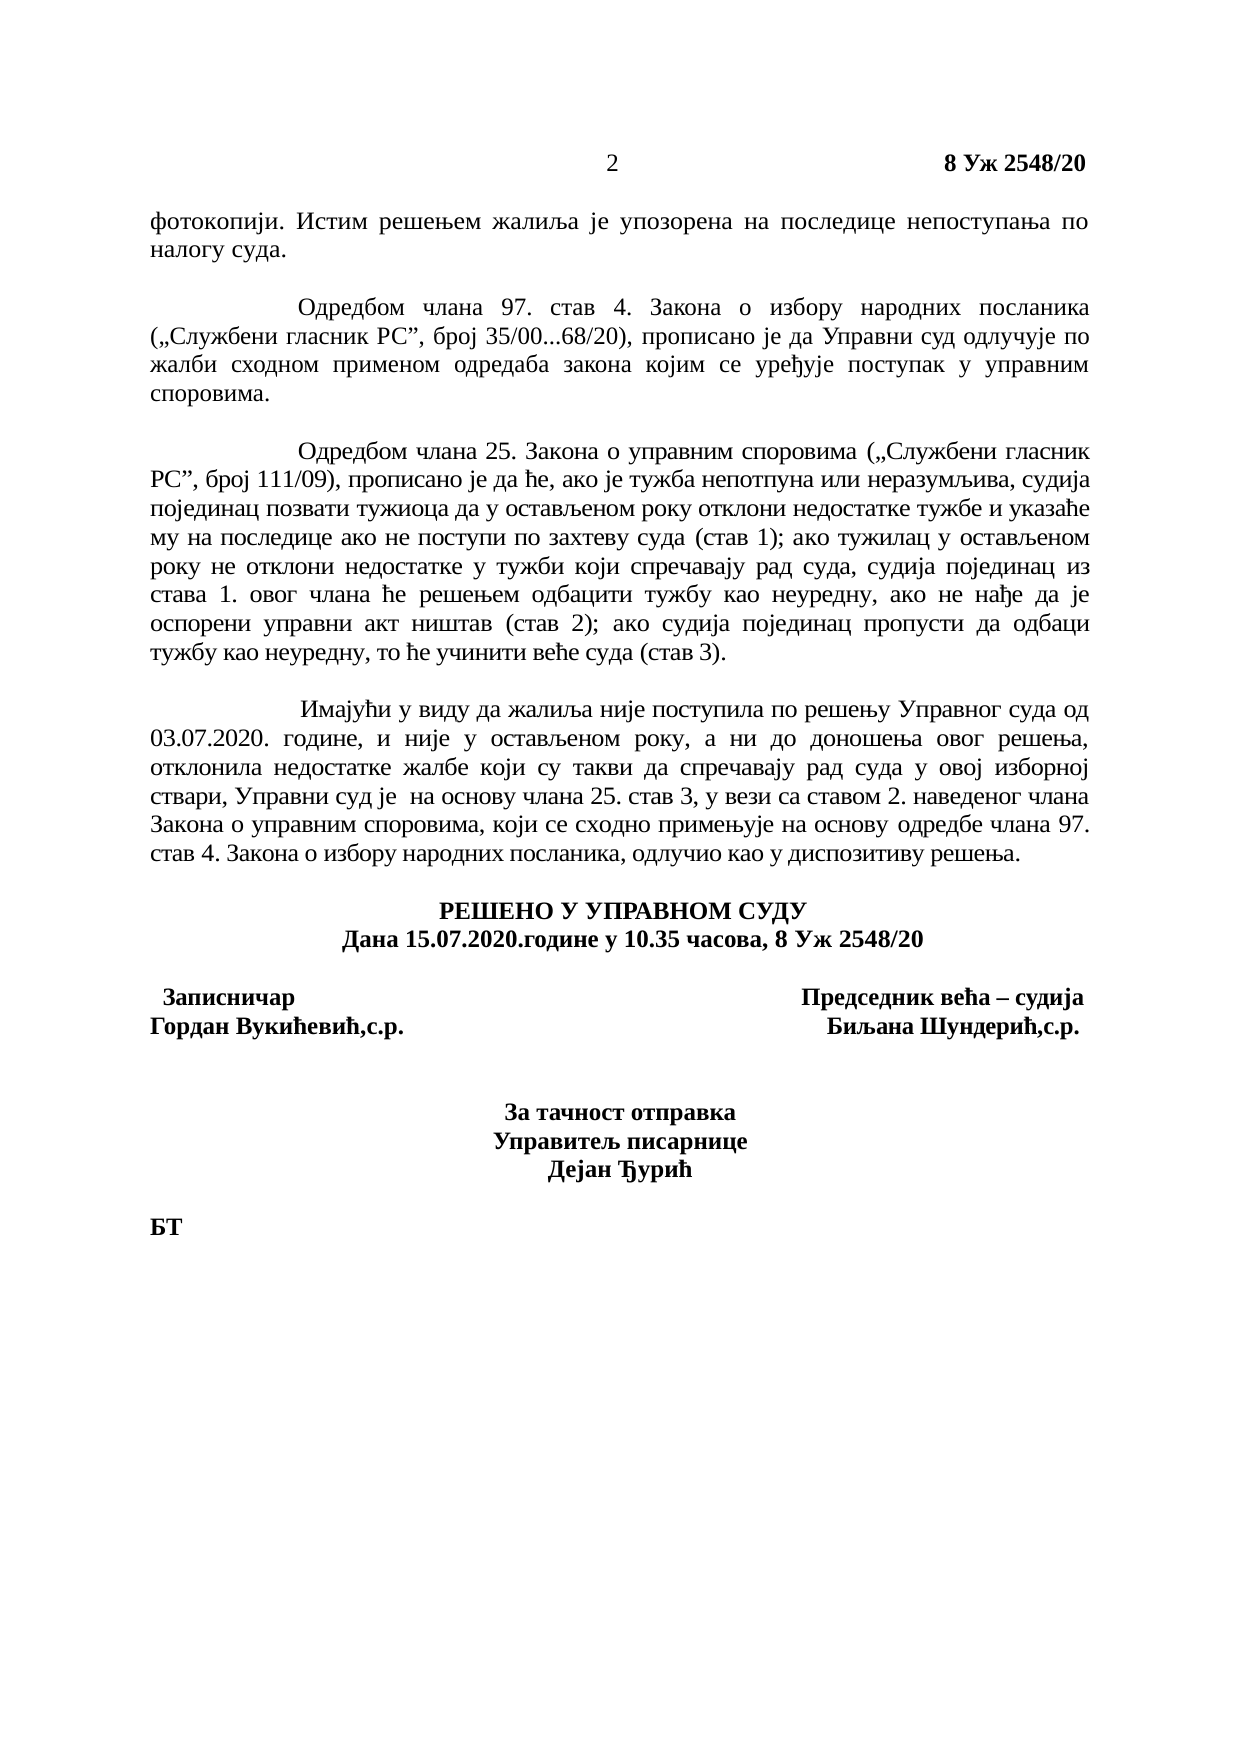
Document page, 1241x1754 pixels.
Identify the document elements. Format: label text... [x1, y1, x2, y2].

text Одредбом члана 97. став 4. Закона о избору народних посланика („Службени гласник РС”, број 35/00...68/20), прописано је да Управни суд одлучује по жалби сходном применом одредаба закона којим се уређује поступак у управним споровима. [150, 292, 1090, 407]
text БТ [150, 1212, 1090, 1241]
text Одредбом члана 25. Закона о управним споровима („Службени гласник РС”, број 111/09), прописано је да ће, ако је тужба непотпуна или неразумљива, судија појединац позвати тужиоца да у остављеном року отклони недостатке тужбе и указаће му на последице ако не поступи по захтеву суда (став 1); ако тужилац у остављеном року не отклони недостатке у тужби који спречавају рад суда, судија појединац из става 1. овог члана ће решењем одбацити тужбу као неуредну, ако не нађе да је оспорени управни акт ништав (став 2); ако судија појединац пропусти да одбаци тужбу као неуредну, то ће учинити веће суда (став 3). [150, 436, 1090, 666]
text Гордан Вукићевић,с.р. Биљана Шундерић,с.р. [150, 1011, 1090, 1039]
text Имајући у виду да жалиља није поступила по решењу Управног суда од 03.07.2020. године, и није у остављеном року, а ни до доношења овог решења, отклонила недостатке жалбе који су такви да спречавају рад суда у овој изборној ствари, Управни суд је на основу члана 25. став 3, у вези са ставом 2. наведеног члана Закона о управним споровима, који се сходно примењује на основу одредбе члана 97. став 4. Закона о избору народних посланика, одлучио као у диспозитиву решења. [150, 694, 1090, 867]
text РЕШЕНО У УПРАВНОМ СУДУ [150, 896, 1090, 924]
text Дејан Ђурић [150, 1154, 1090, 1183]
text За тачност отправка [150, 1097, 1090, 1126]
text фотокопији. Истим решењем жалиља је упозорена на последице непоступања по налогу суда. [150, 206, 1090, 263]
text Записничар Председник већа – судија [150, 982, 1090, 1011]
text Дана 15.07.2020.године у 10.35 часова, 8 Уж 2548/20 [150, 924, 1090, 953]
text Управитељ писарнице [150, 1126, 1090, 1154]
